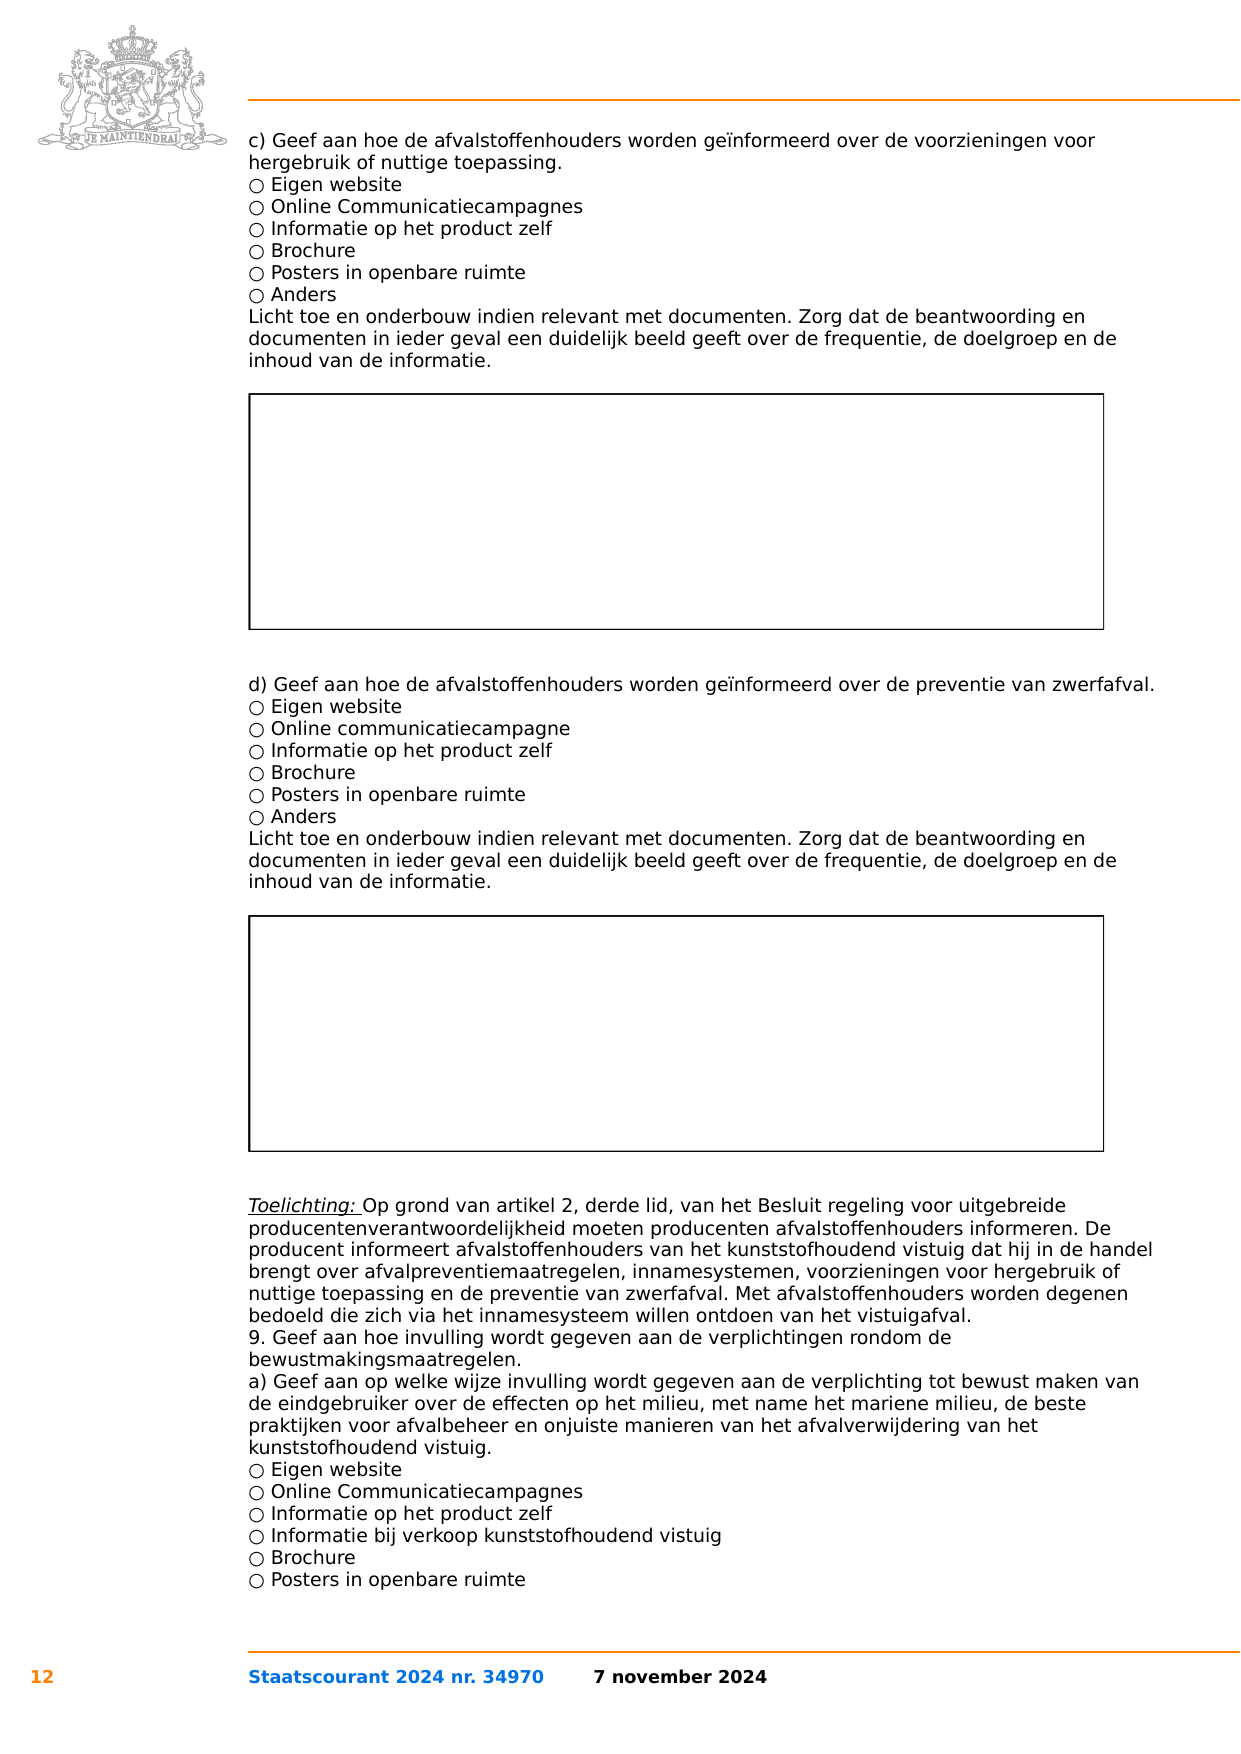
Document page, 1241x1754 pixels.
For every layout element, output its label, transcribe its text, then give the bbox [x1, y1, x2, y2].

text ○ Anders [248, 806, 1163, 827]
text ○ Eigen website [248, 174, 1163, 196]
text ○ Eigen website [248, 696, 1163, 718]
text ○ Brochure [248, 1547, 1163, 1569]
text ○ Eigen website [248, 1459, 1163, 1481]
text c) Geef aan hoe de afvalstoffenhouders worden geïnformeerd over de voorzieningen voor hergebruik of nuttige toepassing. [248, 130, 1163, 174]
text Licht toe en onderbouw indien relevant met documenten. Zorg dat de beantwoording en documenten in ieder geval een duidelijk beeld geeft over de frequentie, de doelgroep en de inhoud van de informatie. [248, 827, 1163, 893]
text ○ Brochure [248, 240, 1163, 262]
picture [38, 25, 227, 150]
text a) Geef aan op welke wijze invulling wordt gegeven aan de verplichting tot bewust maken van de eindgebruiker over de effecten op het milieu, met name het mariene milieu, de beste praktijken voor afvalbeheer en onjuiste manieren van het afvalverwijdering van het kunststofhoudend vistuig. [248, 1371, 1163, 1459]
text ○ Brochure [248, 762, 1163, 783]
text Licht toe en onderbouw indien relevant met documenten. Zorg dat de beantwoording en documenten in ieder geval een duidelijk beeld geeft over de frequentie, de doelgroep en de inhoud van de informatie. [248, 306, 1163, 372]
text ○ Informatie op het product zelf [248, 218, 1163, 240]
text ○ Posters in openbare ruimte [248, 262, 1163, 284]
text ○ Posters in openbare ruimte [248, 783, 1163, 806]
text ○ Informatie op het product zelf [248, 1503, 1163, 1525]
text d) Geef aan hoe de afvalstoffenhouders worden geïnformeerd over de preventie van zwerfafval. [248, 674, 1163, 696]
text ○ Anders [248, 284, 1163, 306]
text ○ Online communicatiecampagne [248, 718, 1163, 739]
text Toelichting: Op grond van artikel 2, derde lid, van het Besluit regeling voor uitgebreide producentenverantwoordelijkheid moeten producenten afvalstoffenhouders informeren. De producent informeert afvalstoffenhouders van het kunststofhoudend vistuig dat hij in de handel brengt over afvalpreventiemaatregelen, innamesystemen, voorzieningen voor hergebruik of nuttige toepassing en de preventie van zwerfafval. Met afvalstoffenhouders worden degenen bedoeld die zich via het innamesysteem willen ontdoen van het vistuigafval. [248, 1195, 1163, 1327]
text ○ Informatie bij verkoop kunststofhoudend vistuig [248, 1525, 1163, 1547]
picture [248, 393, 1105, 630]
text ○ Online Communicatiecampagnes [248, 196, 1163, 218]
text 9. Geef aan hoe invulling wordt gegeven aan de verplichtingen rondom de bewustmakingsmaatregelen. [248, 1327, 1163, 1371]
picture [248, 915, 1105, 1152]
text ○ Informatie op het product zelf [248, 739, 1163, 762]
text ○ Online Communicatiecampagnes [248, 1481, 1163, 1503]
text ○ Posters in openbare ruimte [248, 1569, 1163, 1591]
